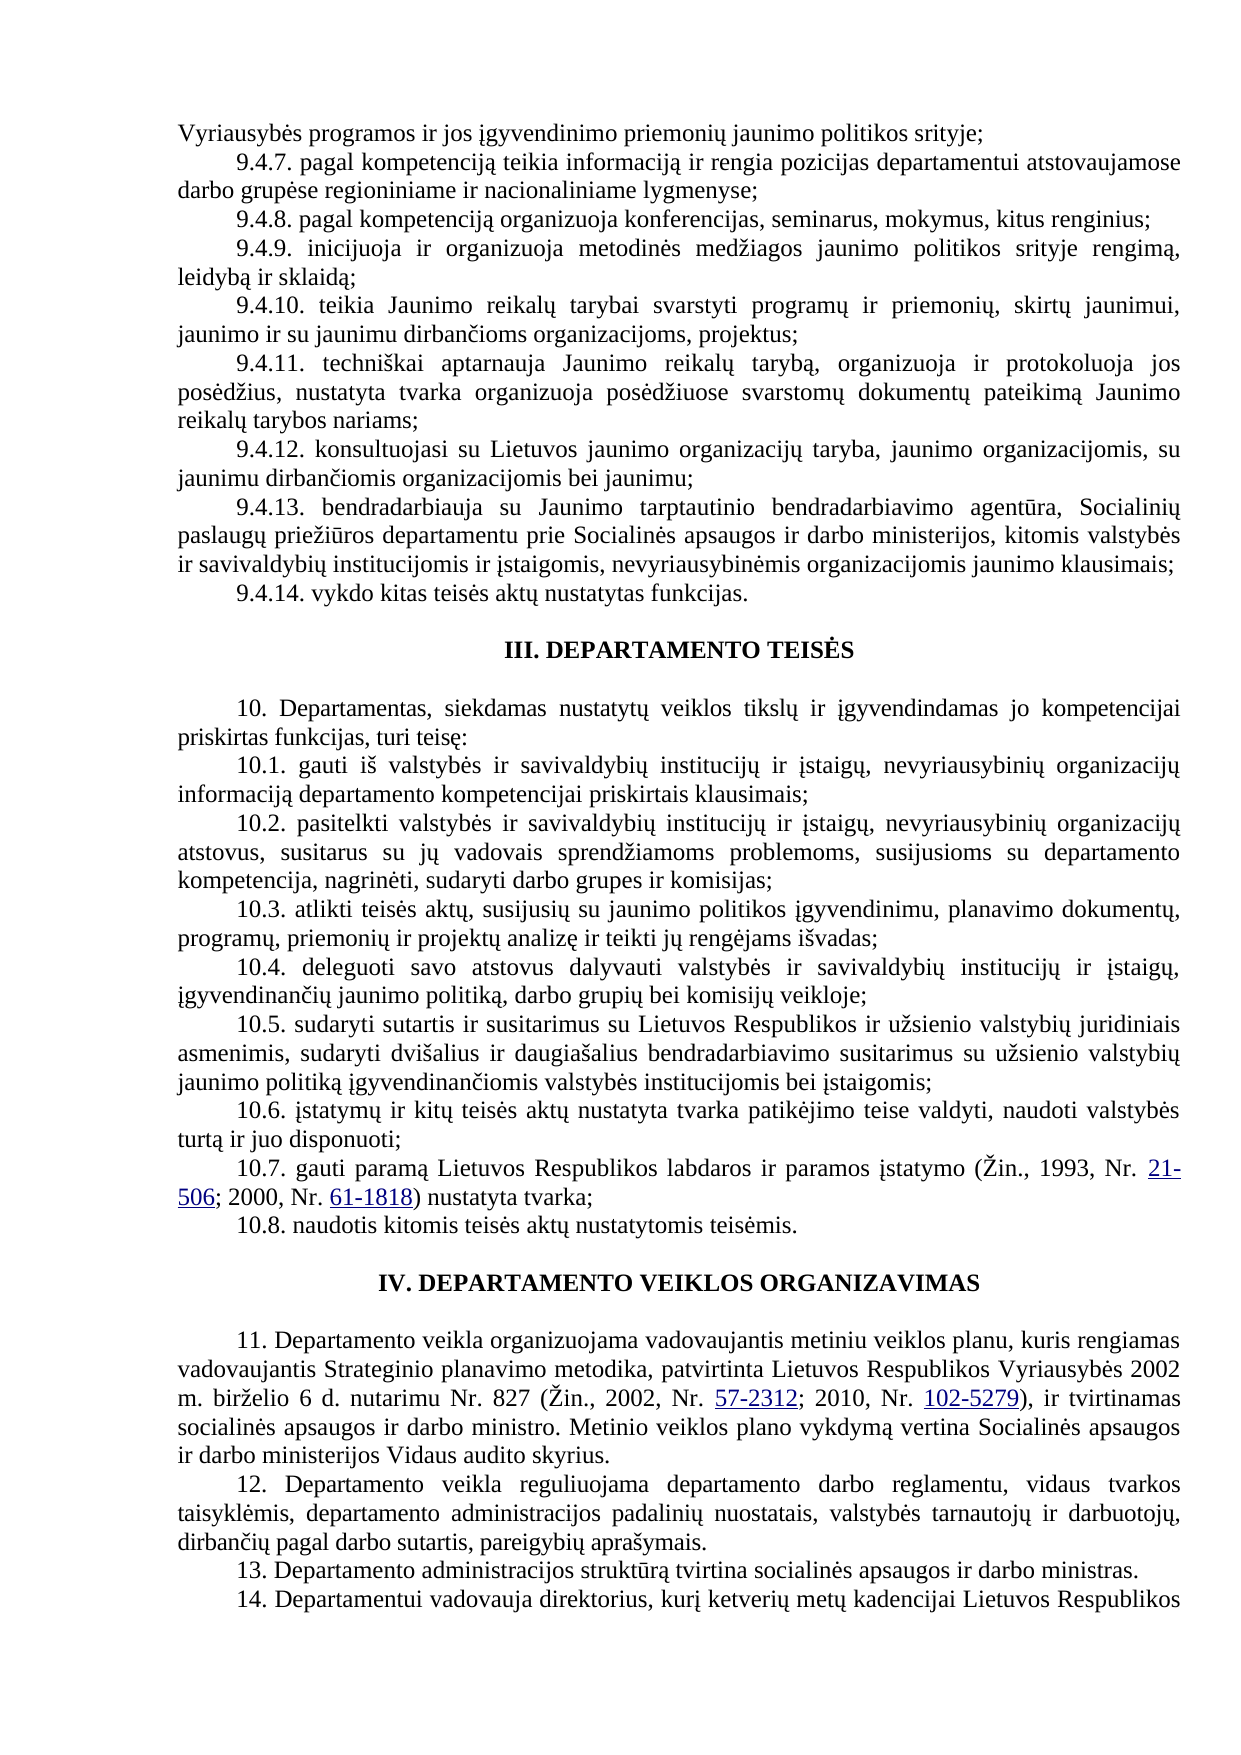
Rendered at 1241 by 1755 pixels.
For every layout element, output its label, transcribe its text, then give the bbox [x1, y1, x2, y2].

text 13. Departamento administracijos struktūrą tvirtina socialinės apsaugos ir darbo ministras. [177, 1556, 1181, 1584]
text 9.4.13. bendradarbiauja su Jaunimo tarptautinio bendradarbiavimo agentūra, Socialinių paslaugų priežiūros departamentu prie Socialinės apsaugos ir darbo ministerijos, kitomis valstybės ir savivaldybių institucijomis ir įstaigomis, nevyriausybinėmis organizacijomis jaunimo klausimais; [177, 492, 1181, 578]
text Vyriausybės programos ir jos įgyvendinimo priemonių jaunimo politikos srityje; [177, 118, 1181, 147]
text 10.3. atlikti teisės aktų, susijusių su jaunimo politikos įgyvendinimu, planavimo dokumentų, programų, priemonių ir projektų analizę ir teikti jų rengėjams išvadas; [177, 894, 1181, 952]
text 11. Departamento veikla organizuojama vadovaujantis metiniu veiklos planu, kuris rengiamas vadovaujantis Strateginio planavimo metodika, patvirtinta Lietuvos Respublikos Vyriausybės 2002 m. birželio 6 d. nutarimu Nr. 827 (Žin., 2002, Nr. 57-2312; 2010, Nr. 102-5279), ir tvirtinamas socialinės apsaugos ir darbo ministro. Metinio veiklos plano vykdymą vertina Socialinės apsaugos ir darbo ministerijos Vidaus audito skyrius. [177, 1326, 1181, 1469]
text 10.8. naudotis kitomis teisės aktų nustatytomis teisėmis. [177, 1211, 1181, 1239]
text IV. DEPARTAMENTO VEIKLOS ORGANIZAVIMAS [177, 1268, 1181, 1297]
text 10.1. gauti iš valstybės ir savivaldybių institucijų ir įstaigų, nevyriausybinių organizacijų informaciją departamento kompetencijai priskirtais klausimais; [177, 751, 1181, 808]
text 14. Departamentui vadovauja direktorius, kurį ketverių metų kadencijai Lietuvos Respublikos [177, 1584, 1181, 1613]
text 10.5. sudaryti sutartis ir susitarimus su Lietuvos Respublikos ir užsienio valstybių juridiniais asmenimis, sudaryti dvišalius ir daugiašalius bendradarbiavimo susitarimus su užsienio valstybių jaunimo politiką įgyvendinančiomis valstybės institucijomis bei įstaigomis; [177, 1009, 1181, 1096]
text 10.2. pasitelkti valstybės ir savivaldybių institucijų ir įstaigų, nevyriausybinių organizacijų atstovus, susitarus su jų vadovais sprendžiamoms problemoms, susijusioms su departamento kompetencija, nagrinėti, sudaryti darbo grupes ir komisijas; [177, 808, 1181, 894]
text 10. Departamentas, siekdamas nustatytų veiklos tikslų ir įgyvendindamas jo kompetencijai priskirtas funkcijas, turi teisę: [177, 693, 1181, 751]
text 9.4.8. pagal kompetenciją organizuoja konferencijas, seminarus, mokymus, kitus renginius; [177, 204, 1181, 233]
text 9.4.9. inicijuoja ir organizuoja metodinės medžiagos jaunimo politikos srityje rengimą, leidybą ir sklaidą; [177, 233, 1181, 291]
text 9.4.11. techniškai aptarnauja Jaunimo reikalų tarybą, organizuoja ir protokoluoja jos posėdžius, nustatyta tvarka organizuoja posėdžiuose svarstomų dokumentų pateikimą Jaunimo reikalų tarybos nariams; [177, 348, 1181, 434]
text 9.4.14. vykdo kitas teisės aktų nustatytas funkcijas. [177, 578, 1181, 607]
text III. DEPARTAMENTO TEISĖS [177, 636, 1181, 664]
text 10.4. deleguoti savo atstovus dalyvauti valstybės ir savivaldybių institucijų ir įstaigų, įgyvendinančių jaunimo politiką, darbo grupių bei komisijų veikloje; [177, 952, 1181, 1009]
text 9.4.7. pagal kompetenciją teikia informaciją ir rengia pozicijas departamentui atstovaujamose darbo grupėse regioniniame ir nacionaliniame lygmenyse; [177, 147, 1181, 204]
text 12. Departamento veikla reguliuojama departamento darbo reglamentu, vidaus tvarkos taisyklėmis, departamento administracijos padalinių nuostatais, valstybės tarnautojų ir darbuotojų, dirbančių pagal darbo sutartis, pareigybių aprašymais. [177, 1469, 1181, 1556]
text 9.4.10. teikia Jaunimo reikalų tarybai svarstyti programų ir priemonių, skirtų jaunimui, jaunimo ir su jaunimu dirbančioms organizacijoms, projektus; [177, 291, 1181, 348]
text 10.6. įstatymų ir kitų teisės aktų nustatyta tvarka patikėjimo teise valdyti, naudoti valstybės turtą ir juo disponuoti; [177, 1096, 1181, 1153]
text 9.4.12. konsultuojasi su Lietuvos jaunimo organizacijų taryba, jaunimo organizacijomis, su jaunimu dirbančiomis organizacijomis bei jaunimu; [177, 434, 1181, 492]
text 10.7. gauti paramą Lietuvos Respublikos labdaros ir paramos įstatymo (Žin., 1993, Nr. 21-506; 2000, Nr. 61-1818) nustatyta tvarka; [177, 1153, 1181, 1211]
